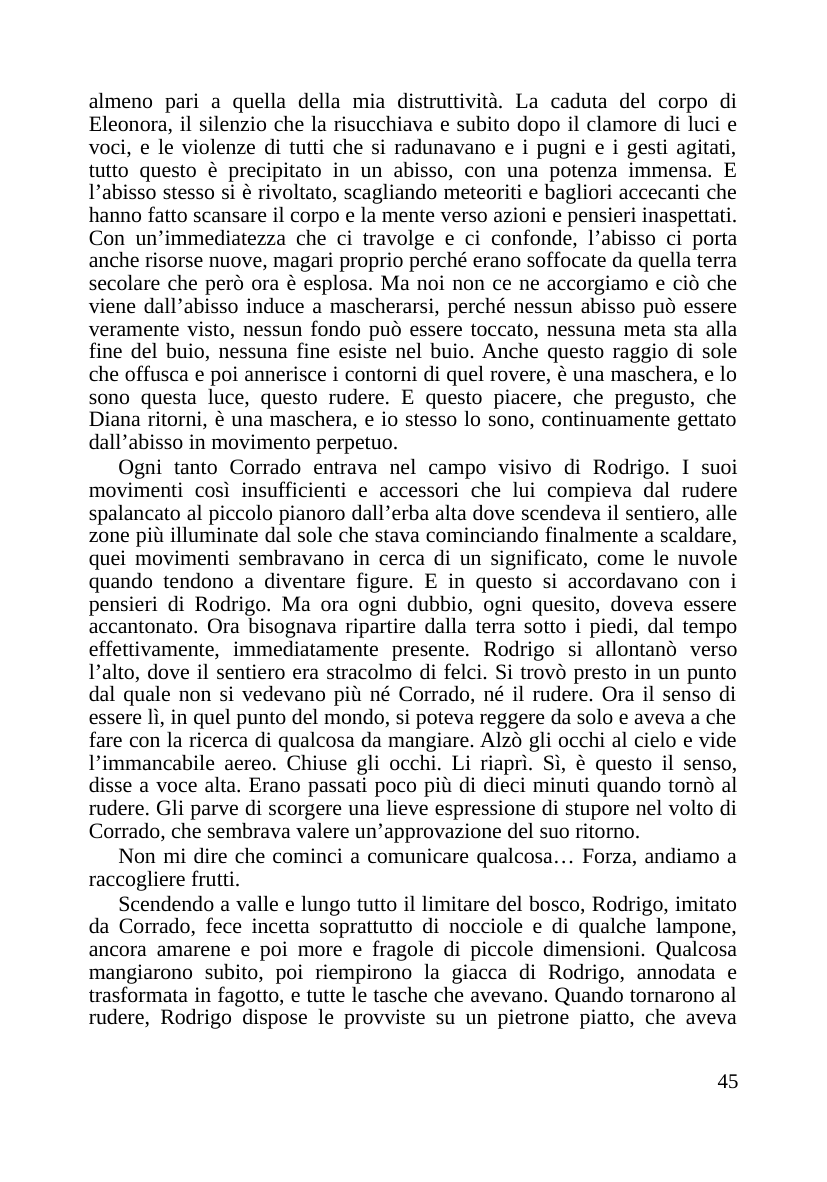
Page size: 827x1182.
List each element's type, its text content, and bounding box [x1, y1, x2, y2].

text Scendendo a valle e lungo tutto il limitare del bosco, Rodrigo, imitato da Corrado, fece incetta soprattutto di nocciole e di qualche lampone, ancora amarene e poi more e fragole di piccole dimensioni. Qualcosa mangiarono subito, poi riempirono la giacca di Rodrigo, annodata e trasformata in fagotto, e tutte le tasche che avevano. Quando tornarono al rudere, Rodrigo dispose le provviste su un pietrone piatto, che aveva [88, 891, 738, 1029]
text Ogni tanto Corrado entrava nel campo visivo di Rodrigo. I suoi movimenti così insufficienti e accessori che lui compieva dal rudere spalancato al piccolo pianoro dall’erba alta dove scendeva il sentiero, alle zone più illuminate dal sole che stava cominciando finalmente a scaldare, quei movimenti sembravano in cerca di un significato, come le nuvole quando tendono a diventare figure. E in questo si accordavano con i pensieri di Rodrigo. Ma ora ogni dubbio, ogni quesito, doveva essere accantonato. Ora bisognava ripartire dalla terra sotto i piedi, dal tempo effettivamente, immediatamente presente. Rodrigo si allontanò verso l’alto, dove il sentiero era stracolmo di felci. Si trovò presto in un punto dal quale non si vedevano più né Corrado, né il rudere. Ora il senso di essere lì, in quel punto del mondo, si poteva reggere da solo e aveva a che fare con la ricerca di qualcosa da mangiare. Alzò gli occhi al cielo e vide l’immancabile aereo. Chiuse gli occhi. Li riaprì. Sì, è questo il senso, disse a voce alta. Erano passati poco più di dieci minuti quando tornò al rudere. Gli parve di scorgere una lieve espressione di stupore nel volto di Corrado, che sembrava valere un’approvazione del suo ritorno. [88, 454, 738, 843]
text Non mi dire che cominci a comunicare qualcosa… Forza, andiamo a raccogliere frutti. [88, 843, 738, 891]
text almeno pari a quella della mia distruttività. La caduta del corpo di Eleonora, il silenzio che la risucchiava e subito dopo il clamore di luci e voci, e le violenze di tutti che si radunavano e i pugni e i gesti agitati, tutto questo è precipitato in un abisso, con una potenza immensa. E l’abisso stesso si è rivoltato, scagliando meteoriti e bagliori accecanti che hanno fatto scansare il corpo e la mente verso azioni e pensieri inaspettati. Con un’immediatezza che ci travolge e ci confonde, l’abisso ci porta anche risorse nuove, magari proprio perché erano soffocate da quella terra secolare che però ora è esplosa. Ma noi non ce ne accorgiamo e ciò che viene dall’abisso induce a mascherarsi, perché nessun abisso può essere veramente visto, nessun fondo può essere toccato, nessuna meta sta alla fine del buio, nessuna fine esiste nel buio. Anche questo raggio di sole che offusca e poi annerisce i contorni di quel rovere, è una maschera, e lo sono questa luce, questo rudere. E questo piacere, che pregusto, che Diana ritorni, è una maschera, e io stesso lo sono, continuamente gettato dall’abisso in movimento perpetuo. [88, 88, 738, 454]
